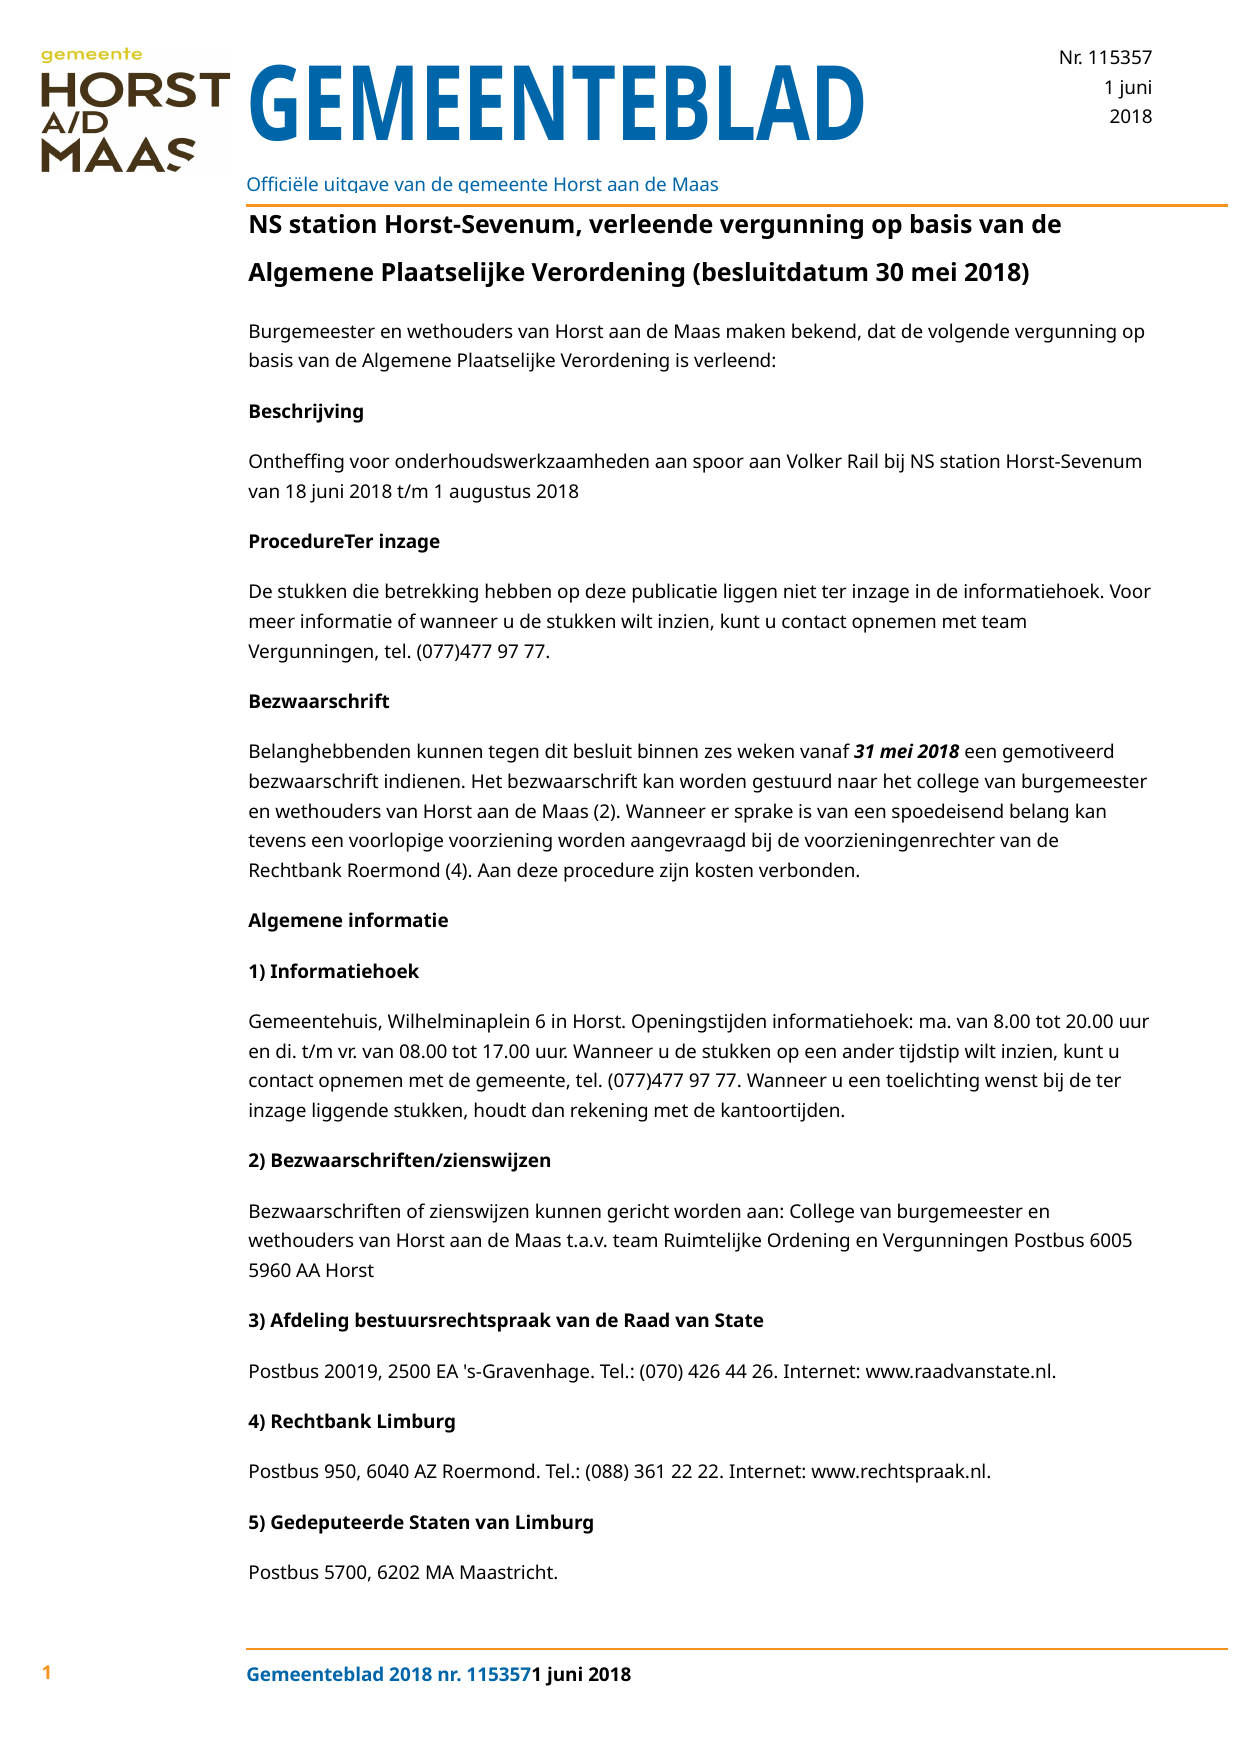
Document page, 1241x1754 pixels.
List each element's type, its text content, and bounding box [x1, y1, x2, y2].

text 3) Afdeling bestuursrechtspraak van de Raad van State [248, 1307, 1152, 1333]
text Postbus 950, 6040 AZ Roermond. Tel.: (088) 361 22 22. Internet: www.rechtspraak.nl. [248, 1459, 1152, 1484]
text Beschrijving [248, 398, 1152, 424]
text Algemene informatie [248, 907, 1152, 933]
text Belanghebbenden kunnen tegen dit besluit binnen zes weken vanaf 31 mei 2018 een gemotiveerd bezwaarschrift indienen. Het bezwaarschrift kan worden gestuurd naar het college van burgemeester en wethouders van Horst aan de Maas (2). Wanneer er sprake is van een spoedeisend belang kan tevens een voorlopige voorziening worden aangevraagd bij de voorzieningenrechter van de Rechtbank Roermond (4). Aan deze procedure zijn kosten verbonden. [248, 739, 1152, 883]
text Gemeentehuis, Wilhelminaplein 6 in Horst. Openingstijden informatiehoek: ma. van 8.00 tot 20.00 uur en di. t/m vr. van 08.00 tot 17.00 uur. Wanneer u de stukken op een ander tijdstip wilt inzien, kunt u contact opnemen met de gemeente, tel. (077)477 97 77. Wanneer u een toelichting wenst bij de ter inzage liggende stukken, houdt dan rekening met de kantoortijden. [248, 1008, 1152, 1123]
text Bezwaarschriften of zienswijzen kunnen gericht worden aan: College van burgemeester en wethouders van Horst aan de Maas t.a.v. team Ruimtelijke Ordening en Vergunningen Postbus 6005 5960 AA Horst [248, 1198, 1152, 1283]
text 5) Gedeputeerde Staten van Limburg [248, 1509, 1152, 1535]
text 2) Bezwaarschriften/zienswijzen [248, 1147, 1152, 1173]
text Bezwaarschrift [248, 688, 1152, 714]
text ProcedureTer inzage [248, 528, 1152, 554]
text 4) Rechtbank Limburg [248, 1408, 1152, 1434]
text Postbus 20019, 2500 EA 's-Gravenhage. Tel.: (070) 426 44 26. Internet: www.raadvanstate.nl. [248, 1358, 1152, 1384]
text Ontheffing voor onderhoudswerkzaamheden aan spoor aan Volker Rail bij NS station Horst-Sevenum van 18 juni 2018 t/m 1 augustus 2018 [248, 448, 1152, 504]
text Postbus 5700, 6202 MA Maastricht. [248, 1559, 1152, 1585]
text Burgemeester en wethouders van Horst aan de Maas maken bekend, dat de volgende vergunning op basis van de Algemene Plaatselijke Verordening is verleend: [248, 318, 1152, 373]
text NS station Horst-Sevenum, verleende vergunning op basis van de Algemene Plaatselijke Verordening (besluitdatum 30 mei 2018) [248, 207, 1152, 288]
picture [41, 47, 231, 172]
text De stukken die betrekking hebben op deze publicatie liggen niet ter inzage in de informatiehoek. Voor meer informatie of wanneer u de stukken wilt inzien, kunt u contact opnemen met team Vergunningen, tel. (077)477 97 77. [248, 579, 1152, 664]
text 1) Informatiehoek [248, 958, 1152, 984]
